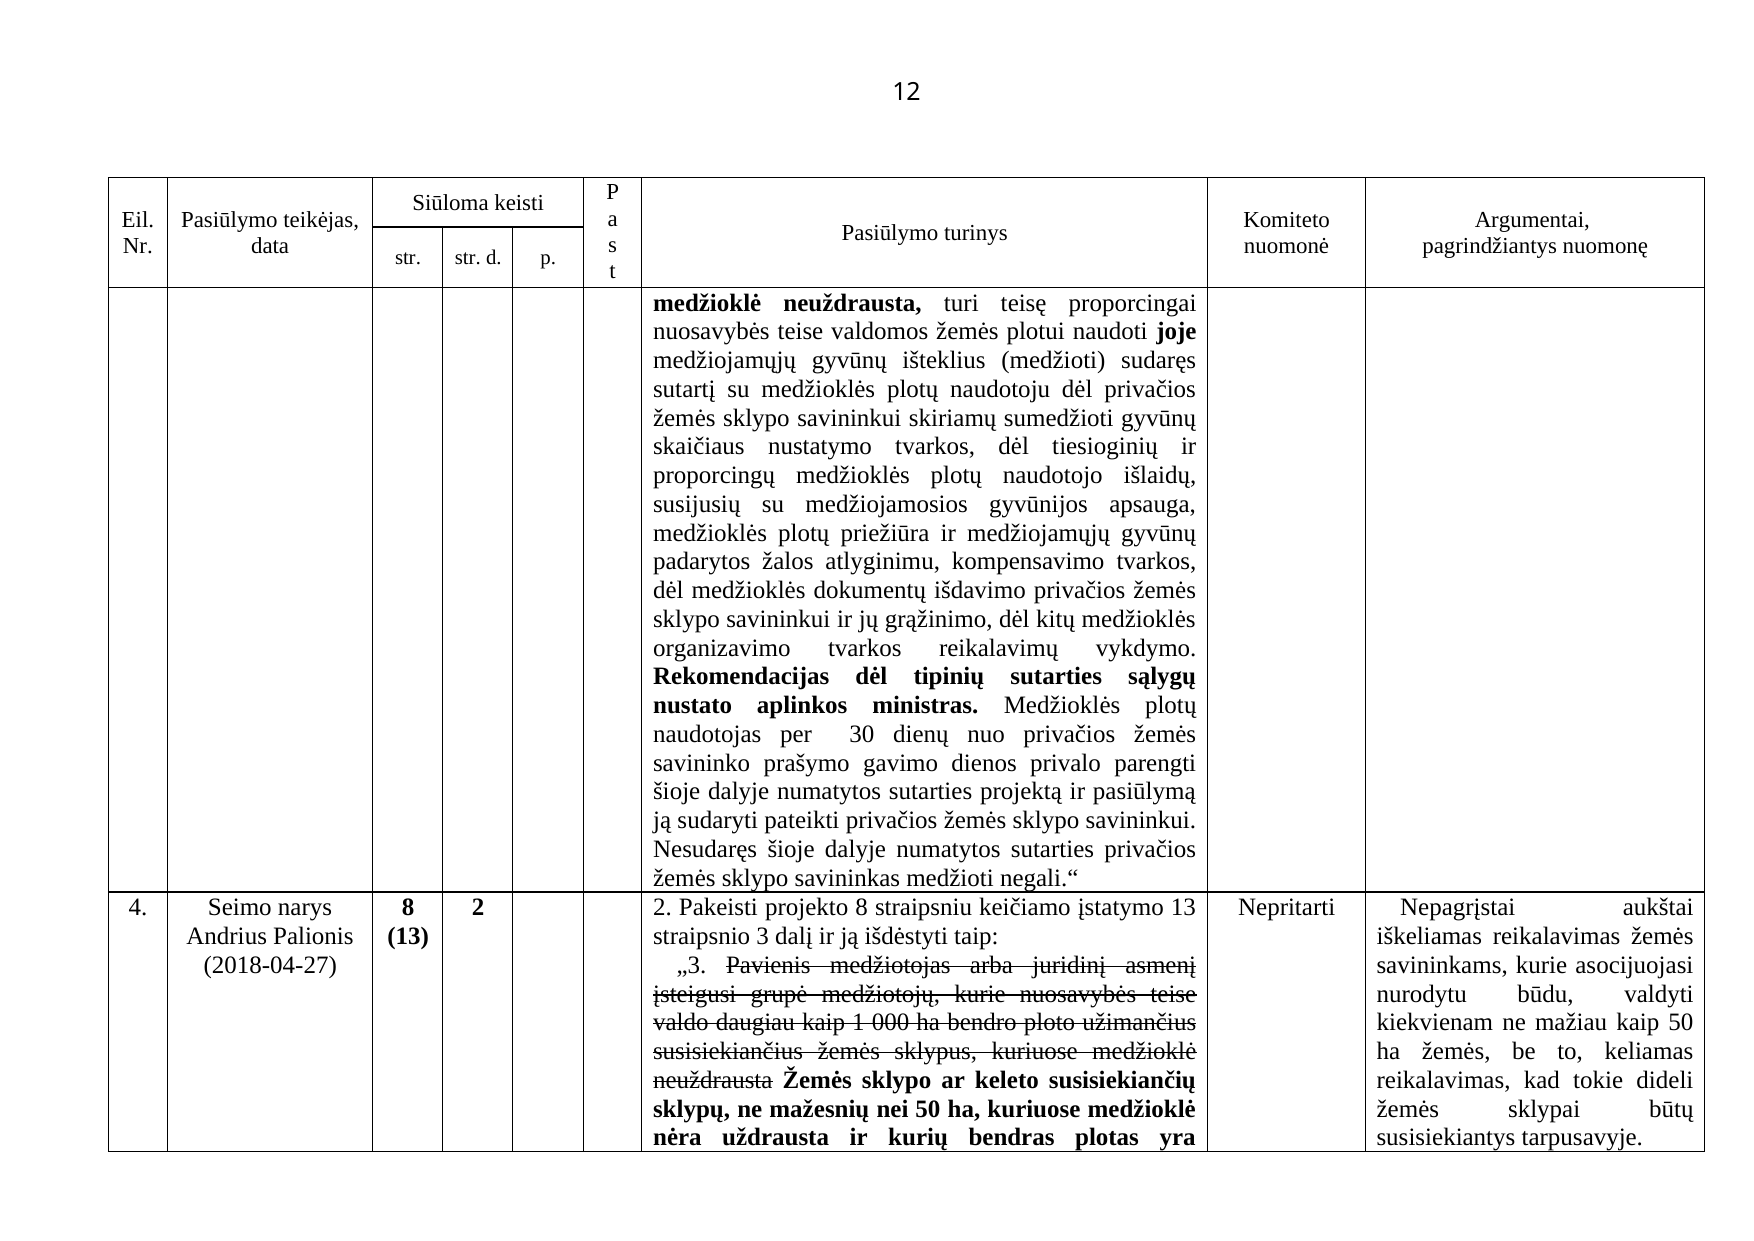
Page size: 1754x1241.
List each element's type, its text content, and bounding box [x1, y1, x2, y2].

table_cell p. [513, 228, 583, 287]
table_cell str. [373, 228, 442, 287]
table_cell Nepagrįstai aukštai iškeliamas reikalavimas žemės savininkams, kurie asocijuojasi nurodytu būdu, valdyti kiekvienam ne mažiau kaip 50 ha žemės, be to, keliamas reikalavimas, kad tokie dideli žemės sklypai būtų susisiekiantys tarpusavyje. [1366, 893, 1704, 1151]
table_cell [584, 288, 641, 891]
table_cell [584, 893, 641, 1151]
table_cell [513, 288, 583, 891]
table_header Eil. Nr. [109, 178, 167, 287]
table_cell [109, 288, 167, 891]
table_header Komiteto nuomonė [1208, 178, 1365, 287]
table_header Pastabos [584, 178, 641, 287]
table_cell [373, 288, 442, 891]
table_header Pasiūlymo turinys [642, 178, 1207, 287]
table_cell 4. [109, 893, 167, 1151]
table_cell str. d. [443, 228, 512, 287]
table_cell 2. Pakeisti projekto 8 straipsniu keičiamo įstatymo 13 straipsnio 3 dalį ir ją išdėstyti taip: „3. Pavienis medžiotojas arba juridinį asmenį įsteigusi grupė medžiotojų, kurie nuosavybės teise valdo daugiau kaip 1 000 ha bendro ploto užimančius susisiekiančius žemės sklypus, kuriuose medžioklė neuždrausta Žemės sklypo ar keleto susisiekiančių sklypų, ne mažesnių nei 50 ha, kuriuose medžioklė nėra uždrausta ir kurių bendras plotas yra [642, 893, 1207, 1151]
table_cell [443, 288, 512, 891]
table_header Pasiūlymo teikėjas, data [168, 178, 372, 287]
table_header Argumentai, pagrindžiantys nuomonę [1366, 178, 1704, 287]
table_cell Nepritarti [1208, 893, 1365, 1151]
table_cell [168, 288, 372, 891]
table_cell 2 [443, 893, 512, 1151]
table_cell [1366, 288, 1704, 891]
table_cell [513, 893, 583, 1151]
table_cell Seimo narys Andrius Palionis (2018-04-27) [168, 893, 372, 1151]
table_cell [1208, 288, 1365, 891]
table_cell 8 (13) [373, 893, 442, 1151]
table_cell medžioklė neuždrausta, turi teisę proporcingai nuosavybės teise valdomos žemės plotui naudoti joje medžiojamųjų gyvūnų išteklius (medžioti) sudaręs sutartį su medžioklės plotų naudotoju dėl privačios žemės sklypo savininkui skiriamų sumedžioti gyvūnų skaičiaus nustatymo tvarkos, dėl tiesioginių ir proporcingų medžioklės plotų naudotojo išlaidų, susijusių su medžiojamosios gyvūnijos apsauga, medžioklės plotų priežiūra ir medžiojamųjų gyvūnų padarytos žalos atlyginimu, kompensavimo tvarkos, dėl medžioklės dokumentų išdavimo privačios žemės sklypo savininkui ir jų grąžinimo, dėl kitų medžioklės organizavimo tvarkos reikalavimų vykdymo. Rekomendacijas dėl tipinių sutarties sąlygų nustato aplinkos ministras. Medžioklės plotų naudotojas per 30 dienų nuo privačios žemės savininko prašymo gavimo dienos privalo parengti šioje dalyje numatytos sutarties projektą ir pasiūlymą ją sudaryti pateikti privačios žemės sklypo savininkui. Nesudaręs šioje dalyje numatytos sutarties privačios žemės sklypo savininkas medžioti negali.“ [642, 288, 1207, 891]
table_header Siūloma keisti [373, 178, 583, 226]
